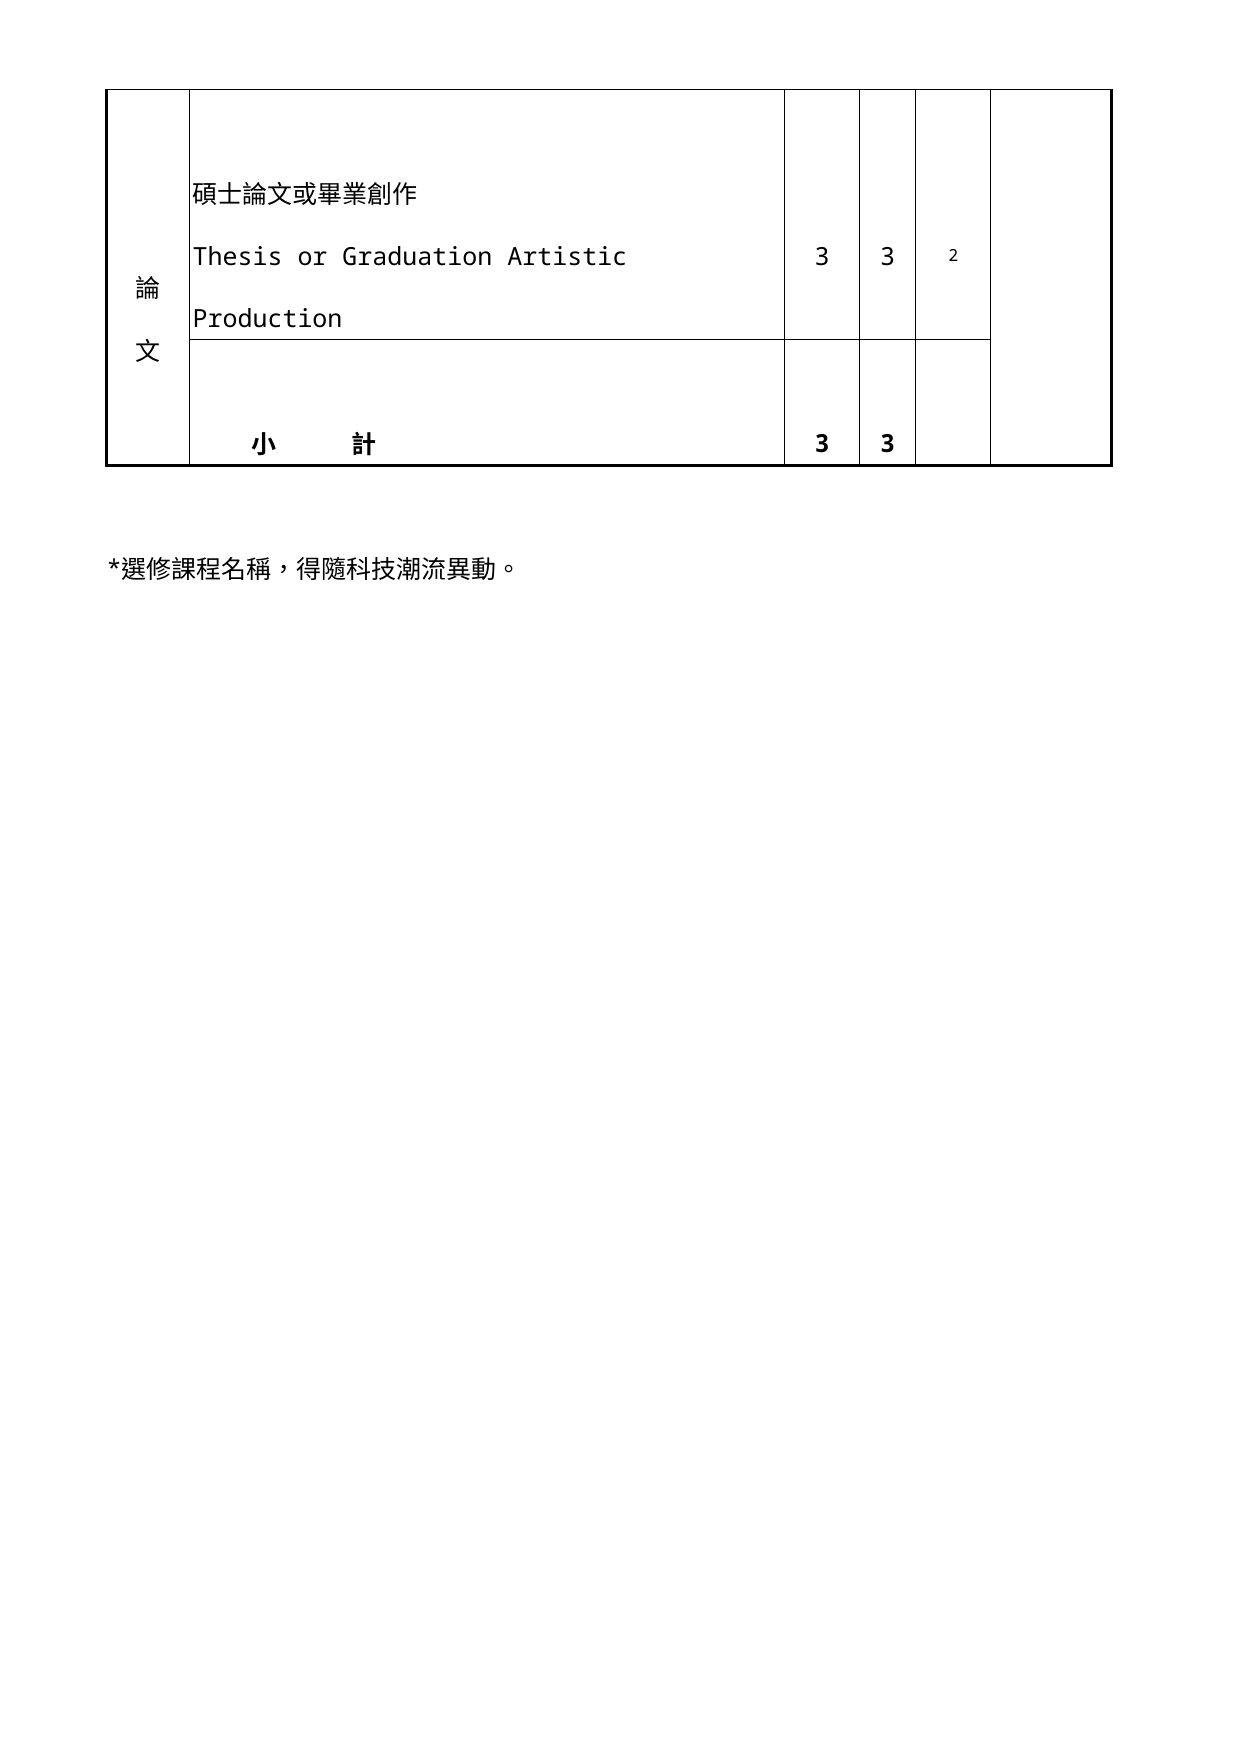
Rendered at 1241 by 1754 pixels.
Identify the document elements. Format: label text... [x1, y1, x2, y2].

text *選修課程名稱，得隨科技潮流異動。 [106, 526, 1134, 589]
table_cell 3 [785, 340, 859, 464]
table_cell [991, 90, 1110, 464]
table_cell [916, 340, 990, 464]
table_cell 3 [860, 340, 915, 464]
table_cell 3 [785, 90, 859, 339]
table_cell 2 [916, 90, 990, 339]
table_cell 碩士論文或畢業創作 Thesis or Graduation Artistic Production [190, 90, 784, 339]
table_cell 小 計 [190, 340, 784, 464]
table_cell 論 文 [108, 90, 189, 464]
table_cell 3 [860, 90, 915, 339]
